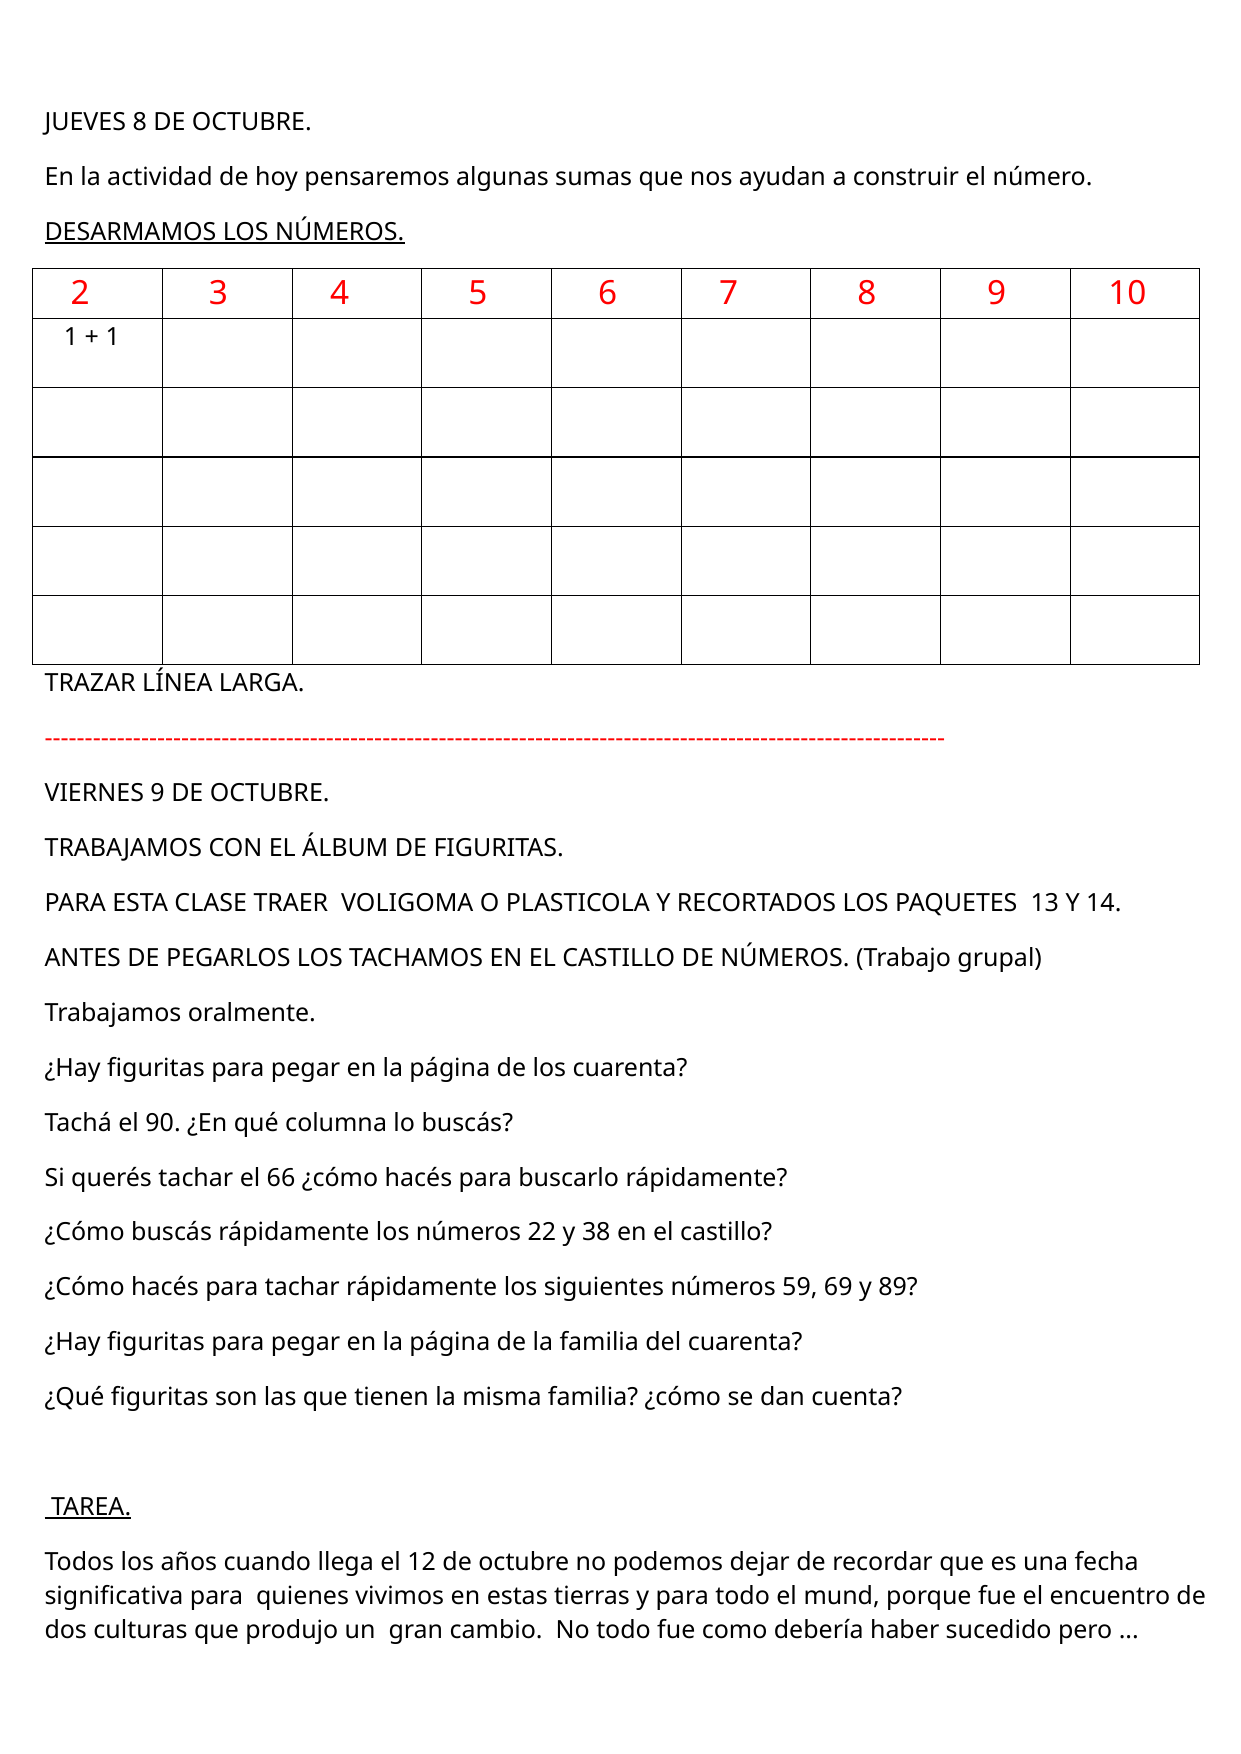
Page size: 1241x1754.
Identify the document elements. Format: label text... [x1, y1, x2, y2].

text Tachá el 90. ¿En qué columna lo buscás? [44, 1104, 1226, 1138]
table_cell [163, 596, 292, 664]
table_cell [811, 458, 940, 526]
text ¿Hay figuritas para pegar en la página de la familia del cuarenta? [44, 1324, 1226, 1358]
text ¿Hay figuritas para pegar en la página de los cuarenta? [44, 1049, 1226, 1083]
table_header 5 [422, 269, 551, 318]
text TRABAJAMOS CON EL ÁLBUM DE FIGURITAS. [44, 830, 1226, 864]
table_cell [941, 458, 1070, 526]
table_cell [941, 319, 1070, 387]
table_cell [293, 388, 421, 456]
text Si querés tachar el 66 ¿cómo hacés para buscarlo rápidamente? [44, 1159, 1226, 1193]
table_cell [552, 527, 681, 595]
table_cell [811, 388, 940, 456]
table_cell [552, 388, 681, 456]
table_cell [163, 527, 292, 595]
table_cell [293, 458, 421, 526]
text TRAZAR LÍNEA LARGA. [44, 665, 1226, 699]
text JUEVES 8 DE OCTUBRE. [44, 103, 1226, 137]
table_cell [293, 527, 421, 595]
table_cell [552, 319, 681, 387]
table_cell [811, 596, 940, 664]
table_header 10 [1071, 269, 1199, 318]
table_cell [33, 388, 162, 456]
table_header 2 [33, 269, 162, 318]
table_header 6 [552, 269, 681, 318]
table_cell [1071, 388, 1199, 456]
text ¿Qué figuritas son las que tienen la misma familia? ¿cómo se dan cuenta? [44, 1379, 1226, 1413]
table_header 3 [163, 269, 292, 318]
table_cell [163, 319, 292, 387]
table_cell [33, 596, 162, 664]
text ---------------------------------------------------------------------------------------------------------------- [44, 720, 1226, 754]
table_cell [422, 319, 551, 387]
table_header 8 [811, 269, 940, 318]
text En la actividad de hoy pensaremos algunas sumas que nos ayudan a construir el número. [44, 158, 1226, 192]
table_cell [552, 458, 681, 526]
table_cell [941, 388, 1070, 456]
table_cell [811, 319, 940, 387]
table_cell [293, 596, 421, 664]
table_cell [682, 458, 810, 526]
table_cell [33, 527, 162, 595]
table_cell [293, 319, 421, 387]
table_cell [1071, 596, 1199, 664]
table_cell [422, 458, 551, 526]
table_header 9 [941, 269, 1070, 318]
table_cell 1 + 1 [33, 319, 162, 387]
table_cell [163, 458, 292, 526]
table_cell [682, 596, 810, 664]
text DESARMAMOS LOS NÚMEROS. [44, 213, 1226, 247]
text TAREA. [44, 1488, 1226, 1523]
table_cell [682, 319, 810, 387]
text Trabajamos oralmente. [44, 994, 1226, 1028]
text VIERNES 9 DE OCTUBRE. [44, 775, 1226, 809]
text ANTES DE PEGARLOS LOS TACHAMOS EN EL CASTILLO DE NÚMEROS. (Trabajo grupal) [44, 939, 1226, 974]
table_cell [422, 527, 551, 595]
table_cell [682, 388, 810, 456]
table_cell [163, 388, 292, 456]
table_cell [33, 458, 162, 526]
table_cell [941, 527, 1070, 595]
text PARA ESTA CLASE TRAER VOLIGOMA O PLASTICOLA Y RECORTADOS LOS PAQUETES 13 Y 14. [44, 885, 1226, 919]
table_cell [682, 527, 810, 595]
table_cell [1071, 527, 1199, 595]
text ¿Cómo buscás rápidamente los números 22 y 38 en el castillo? [44, 1214, 1226, 1248]
table_cell [552, 596, 681, 664]
table_header 4 [293, 269, 421, 318]
table_cell [422, 388, 551, 456]
table_cell [811, 527, 940, 595]
table_cell [941, 596, 1070, 664]
text Todos los años cuando llega el 12 de octubre no podemos dejar de recordar que es una fecha significativa para quienes vivimos en estas tierras y para todo el mund, porque fue el encuentro de dos culturas que produjo un gran cambio. No todo fue como debería haber sucedido pero ... [44, 1543, 1226, 1646]
table_cell [1071, 458, 1199, 526]
text ¿Cómo hacés para tachar rápidamente los siguientes números 59, 69 y 89? [44, 1269, 1226, 1303]
table_header 7 [682, 269, 810, 318]
table_cell [1071, 319, 1199, 387]
table_cell [422, 596, 551, 664]
